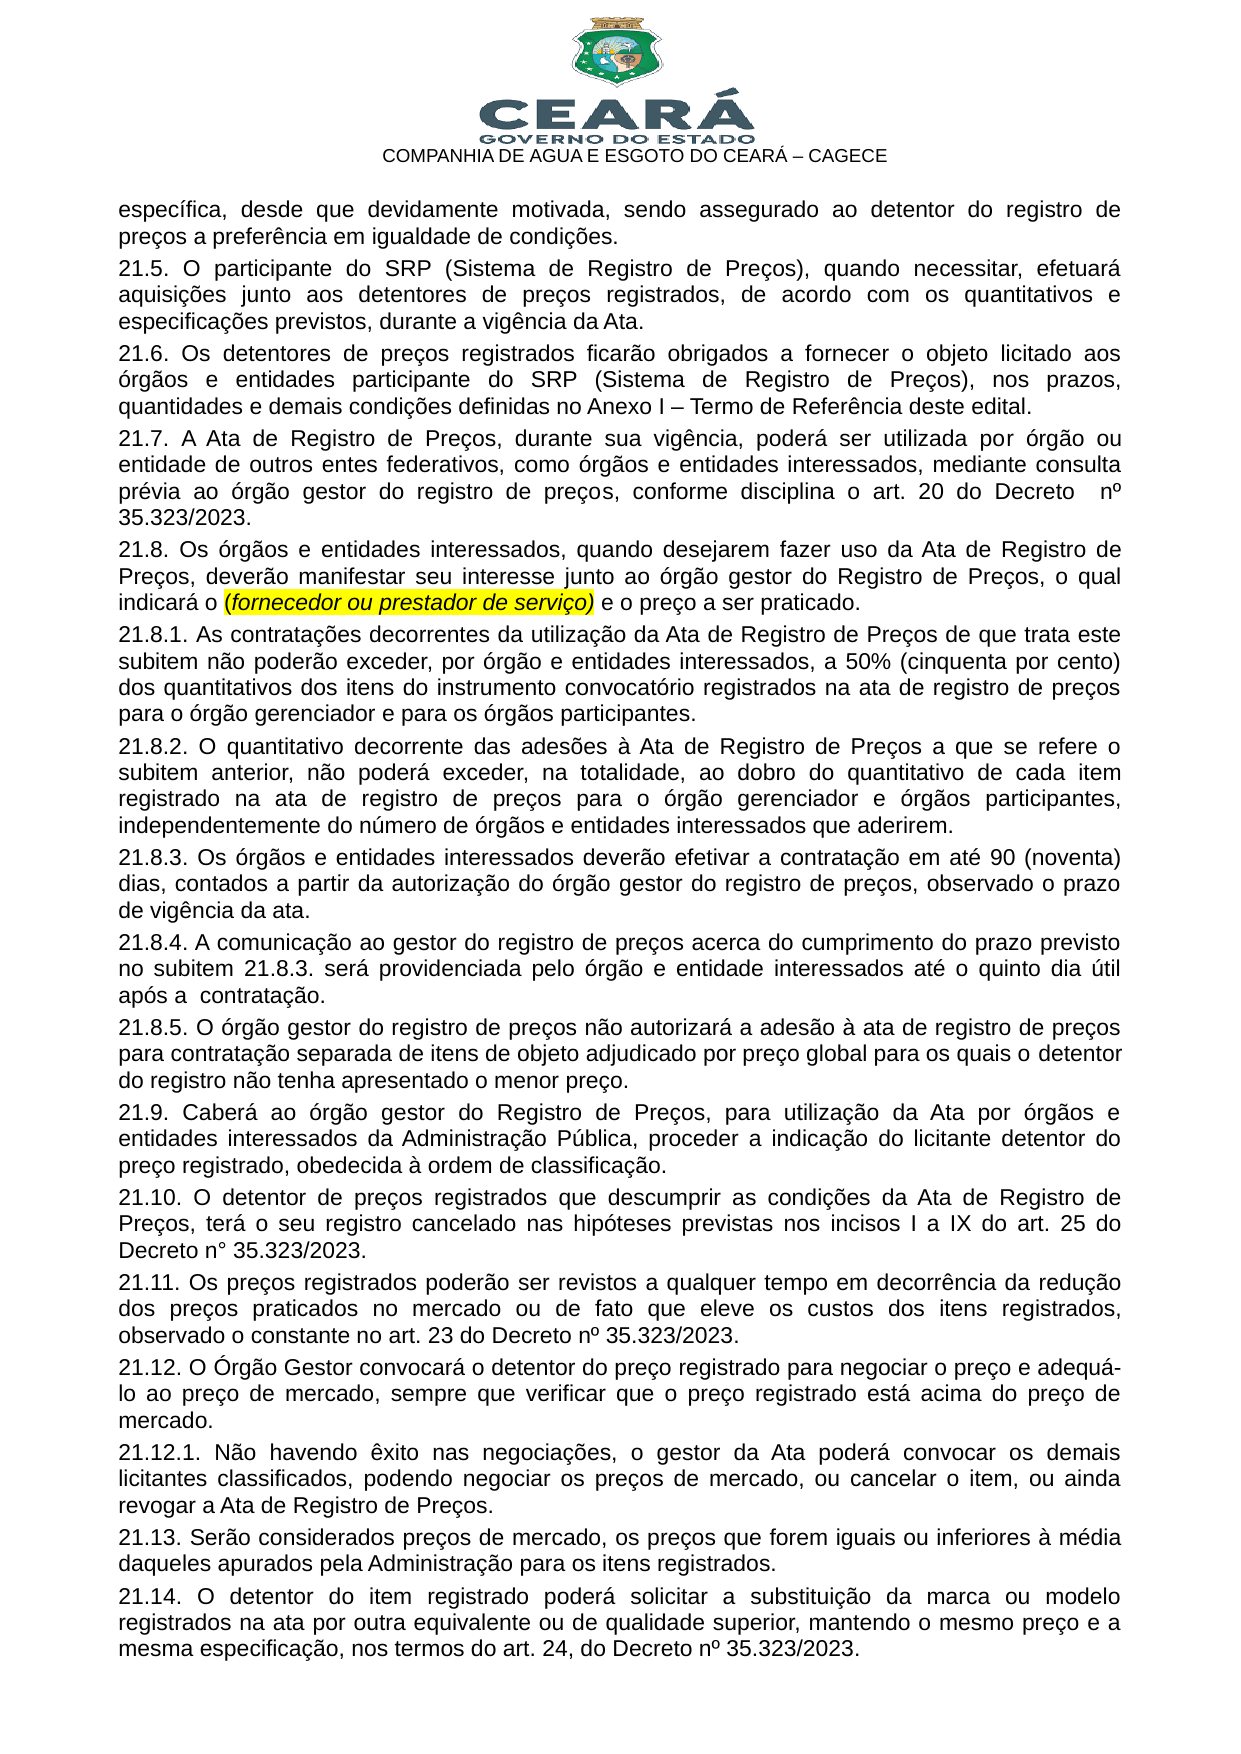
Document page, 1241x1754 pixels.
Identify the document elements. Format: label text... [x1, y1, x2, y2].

text 21.7. A Ata de Registro de Preços, durante sua vigência, poderá ser utilizada por órgão ou entidade de outros entes federativos, como órgãos e entidades interessados, mediante consulta prévia ao órgão gestor do registro de preços, conforme disciplina o art. 20 do Decreto nº 35.323/2023. [118, 425, 1122, 530]
text 21.8.2. O quantitativo decorrente das adesões à Ata de Registro de Preços a que se refere o subitem anterior, não poderá exceder, na totalidade, ao dobro do quantitativo de cada item registrado na ata de registro de preços para o órgão gerenciador e órgãos participantes, independentemente do número de órgãos e entidades interessados que aderirem. [118, 733, 1122, 838]
text 21.13. Serão considerados preços de mercado, os preços que forem iguais ou inferiores à média daqueles apurados pela Administração para os itens registrados. [118, 1524, 1122, 1577]
text específica, desde que devidamente motivada, sendo assegurado ao detentor do registro de preços a preferência em igualdade de condições. [118, 196, 1122, 249]
picture [453, 12, 782, 148]
text 21.8.5. O órgão gestor do registro de preços não autorizará a adesão à ata de registro de preços para contratação separada de itens de objeto adjudicado por preço global para os quais o detentor do registro não tenha apresentado o menor preço. [118, 1014, 1122, 1093]
text 21.12. O Órgão Gestor convocará o detentor do preço registrado para negociar o preço e adequá-lo ao preço de mercado, sempre que verificar que o preço registrado está acima do preço de mercado. [118, 1354, 1122, 1433]
text 21.8.1. As contratações decorrentes da utilização da Ata de Registro de Preços de que trata este subitem não poderão exceder, por órgão e entidades interessados, a 50% (cinquenta por cento) dos quantitativos dos itens do instrumento convocatório registrados na ata de registro de preços para o órgão gerenciador e para os órgãos participantes. [118, 621, 1122, 727]
text 21.11. Os preços registrados poderão ser revistos a qualquer tempo em decorrência da redução dos preços praticados no mercado ou de fato que eleve os custos dos itens registrados, observado o constante no art. 23 do Decreto nº 35.323/2023. [118, 1269, 1122, 1348]
text 21.14. O detentor do item registrado poderá solicitar a substituição da marca ou modelo registrados na ata por outra equivalente ou de qualidade superior, mantendo o mesmo preço e a mesma especificação, nos termos do art. 24, do Decreto nº 35.323/2023. [118, 1583, 1122, 1662]
text 21.10. O detentor de preços registrados que descumprir as condições da Ata de Registro de Preços, terá o seu registro cancelado nas hipóteses previstas nos incisos I a IX do art. 25 do Decreto n° 35.323/2023. [118, 1184, 1122, 1263]
text 21.12.1. Não havendo êxito nas negociações, o gestor da Ata poderá convocar os demais licitantes classificados, podendo negociar os preços de mercado, ou cancelar o item, ou ainda revogar a Ata de Registro de Preços. [118, 1439, 1122, 1518]
text 21.6. Os detentores de preços registrados ficarão obrigados a fornecer o objeto licitado aos órgãos e entidades participante do SRP (Sistema de Registro de Preços), nos prazos, quantidades e demais condições definidas no Anexo I – Termo de Referência deste edital. [118, 340, 1122, 419]
text 21.8.3. Os órgãos e entidades interessados deverão efetivar a contratação em até 90 (noventa) dias, contados a partir da autorização do órgão gestor do registro de preços, observado o prazo de vigência da ata. [118, 844, 1122, 923]
text 21.8.4. A comunicação ao gestor do registro de preços acerca do cumprimento do prazo previsto no subitem 21.8.3. será providenciada pelo órgão e entidade interessados até o quinto dia útil após a contratação. [118, 929, 1122, 1008]
text 21.9. Caberá ao órgão gestor do Registro de Preços, para utilização da Ata por órgãos e entidades interessados da Administração Pública, proceder a indicação do licitante detentor do preço registrado, obedecida à ordem de classificação. [118, 1099, 1122, 1178]
text 21.8. Os órgãos e entidades interessados, quando desejarem fazer uso da Ata de Registro de Preços, deverão manifestar seu interesse junto ao órgão gestor do Registro de Preços, o qual indicará o (fornecedor ou prestador de serviço) e o preço a ser praticado. [118, 536, 1122, 615]
text 21.5. O participante do SRP (Sistema de Registro de Preços), quando necessitar, efetuará aquisições junto aos detentores de preços registrados, de acordo com os quantitativos e especificações previstos, durante a vigência da Ata. [118, 255, 1122, 334]
